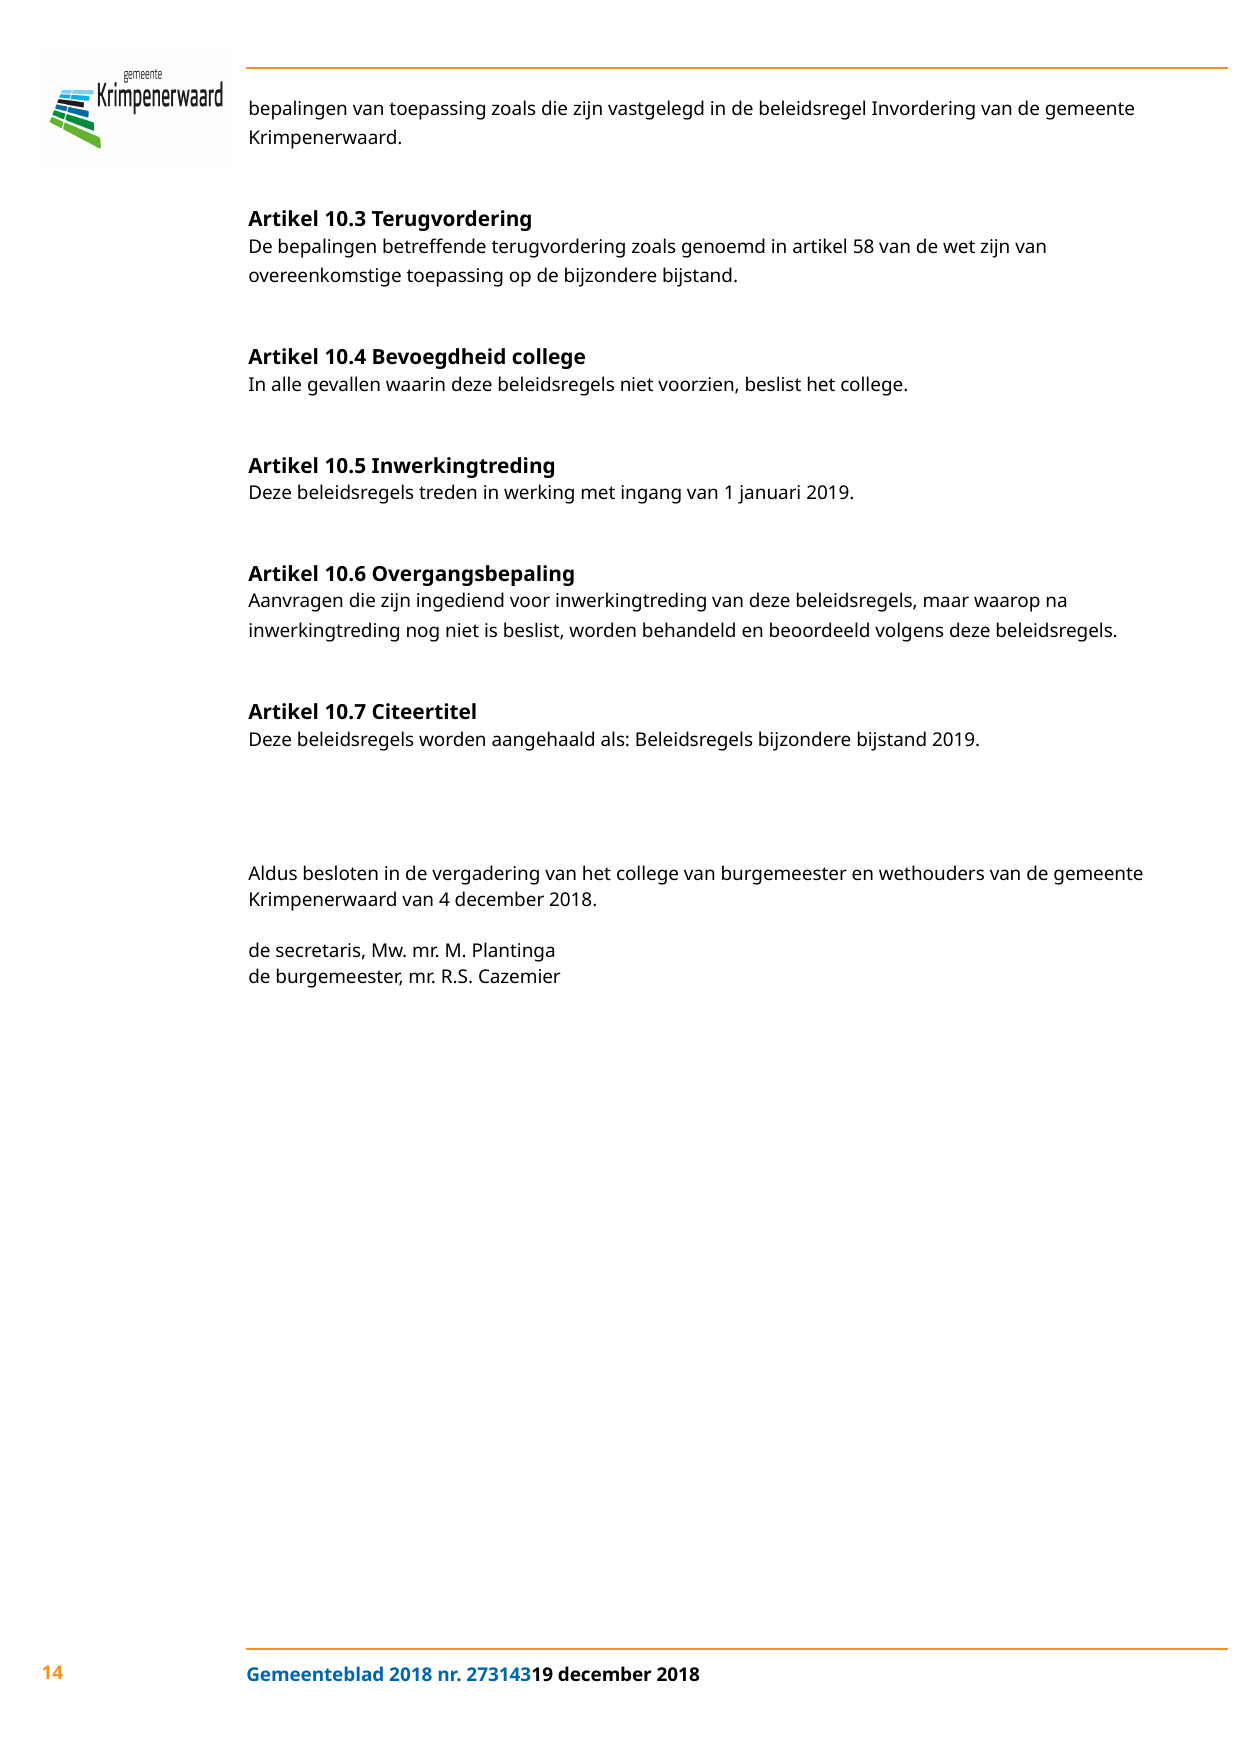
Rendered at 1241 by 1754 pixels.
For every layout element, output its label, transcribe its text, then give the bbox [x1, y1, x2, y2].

text Artikel 10.5 Inwerkingtreding [248, 451, 1152, 479]
text Deze beleidsregels treden in werking met ingang van 1 januari 2019. [248, 479, 1152, 505]
text Artikel 10.3 Terugvordering [248, 204, 1152, 233]
picture [41, 47, 231, 172]
text de burgemeester, mr. R.S. Cazemier [248, 963, 1152, 989]
text Artikel 10.7 Citeertitel [248, 697, 1152, 726]
text Artikel 10.4 Bevoegdheid college [248, 342, 1152, 371]
text Deze beleidsregels worden aangehaald als: Beleidsregels bijzondere bijstand 2019. [248, 726, 1152, 751]
text bepalingen van toepassing zoals die zijn vastgelegd in de beleidsregel Invordering van de gemeente Krimpenerwaard. [248, 95, 1152, 150]
text In alle gevallen waarin deze beleidsregels niet voorzien, beslist het college. [248, 371, 1152, 397]
text Artikel 10.6 Overgangsbepaling [248, 559, 1152, 588]
text Aanvragen die zijn ingediend voor inwerkingtreding van deze beleidsregels, maar waarop na inwerkingtreding nog niet is beslist, worden behandeld en beoordeeld volgens deze beleidsregels. [248, 588, 1152, 643]
text de secretaris, Mw. mr. M. Plantinga [248, 937, 1152, 963]
text De bepalingen betreffende terugvordering zoals genoemd in artikel 58 van de wet zijn van overeenkomstige toepassing op de bijzondere bijstand. [248, 233, 1152, 288]
text Aldus besloten in de vergadering van het college van burgemeester en wethouders van de gemeente Krimpenerwaard van 4 december 2018. [248, 860, 1152, 912]
